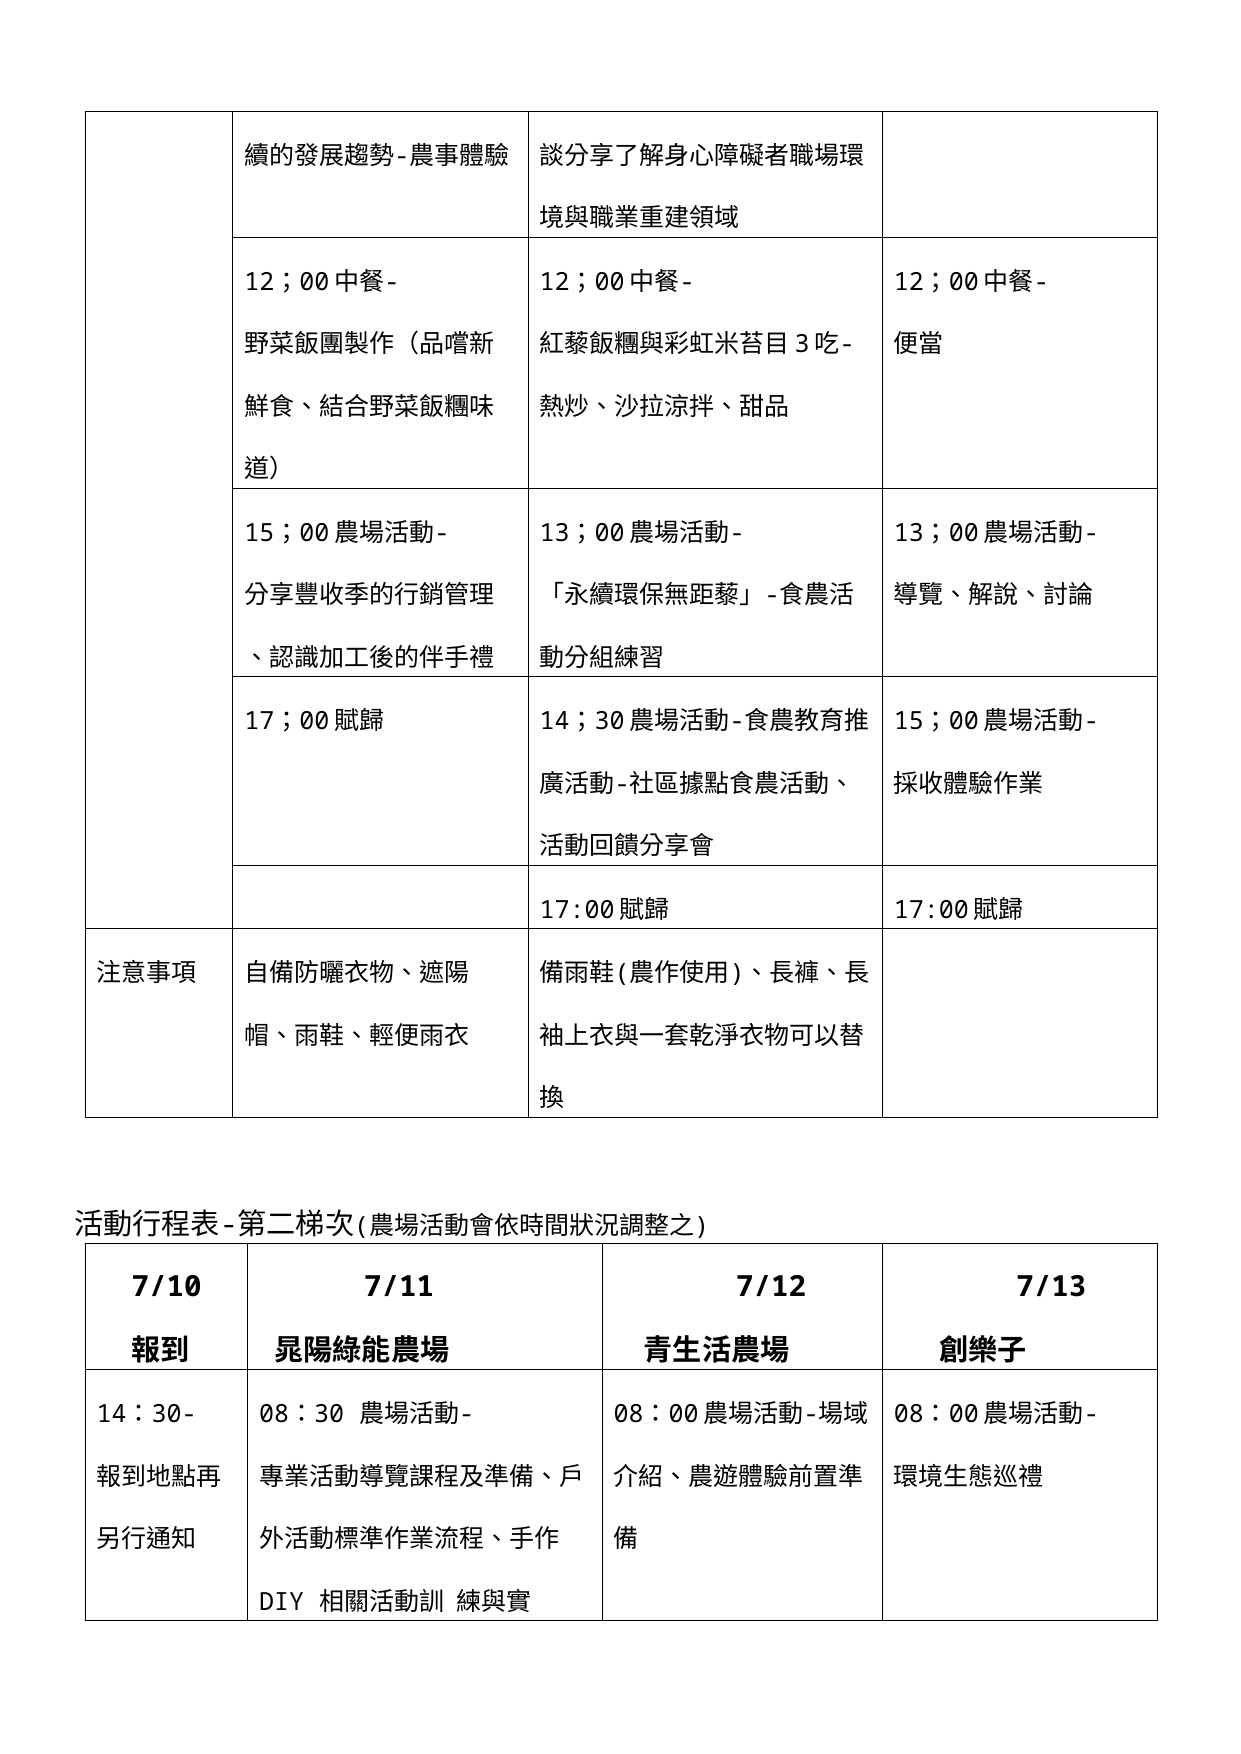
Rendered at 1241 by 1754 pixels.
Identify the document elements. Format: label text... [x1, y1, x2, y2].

table_cell [883, 929, 1157, 1117]
table_cell [883, 112, 1157, 237]
table_header 7/10 報到 [86, 1244, 247, 1369]
table_cell 14：30- 報到地點再另行通知 [86, 1370, 247, 1620]
table_cell 17；00賦歸 [233, 677, 528, 865]
table_cell 談分享了解身心障礙者職場環境與職業重建領域 [529, 112, 882, 237]
table_cell 08：00農場活動- 環境生態巡禮 [883, 1370, 1157, 1620]
table_cell 12；00中餐- 便當 [883, 238, 1157, 488]
table_cell 17:00賦歸 [529, 866, 882, 928]
table_cell [233, 866, 528, 928]
table_cell 17:00賦歸 [883, 866, 1157, 928]
table_cell 12；00中餐- 紅藜飯糰與彩虹米苔目3吃-熱炒、沙拉涼拌、甜品 [529, 238, 882, 488]
table_header 7/12 青生活農場 [603, 1244, 882, 1369]
table_cell 13；00農場活動- 導覽、解說、討論 [883, 489, 1157, 676]
table_cell 15；00農場活動- 分享豐收季的行銷管理 、認識加工後的伴手禮 [233, 489, 528, 676]
table_cell 15；00農場活動- 採收體驗作業 [883, 677, 1157, 865]
table_cell 自備防曬衣物、遮陽帽、雨鞋、輕便雨衣 [233, 929, 528, 1117]
table_cell 12；00中餐- 野菜飯團製作（品嚐新鮮食、結合野菜飯糰味道） [233, 238, 528, 488]
table_header 7/11 晁陽綠能農場 [248, 1244, 602, 1369]
table_cell [86, 112, 232, 928]
table_cell 08：00農場活動-場域介紹、農遊體驗前置準備 [603, 1370, 882, 1620]
table_cell 14；30農場活動-食農教育推廣活動-社區據點食農活動、 活動回饋分享會 [529, 677, 882, 865]
table_cell 續的發展趨勢-農事體驗 [233, 112, 528, 237]
table_cell 注意事項 [86, 929, 232, 1117]
text 活動行程表-第二梯次(農場活動會依時間狀況調整之) [74, 1180, 1152, 1243]
table_cell 備雨鞋(農作使用)、長褲、長袖上衣與一套乾淨衣物可以替換 [529, 929, 882, 1117]
table_cell 08：30 農場活動- 專業活動導覽課程及準備、戶外活動標準作業流程、手作 DIY 相關活動訓 練與實 [248, 1370, 602, 1620]
table_cell 13；00農場活動- 「永續環保無距藜」-食農活動分組練習 [529, 489, 882, 676]
table_header 7/13 創樂子 [883, 1244, 1157, 1369]
